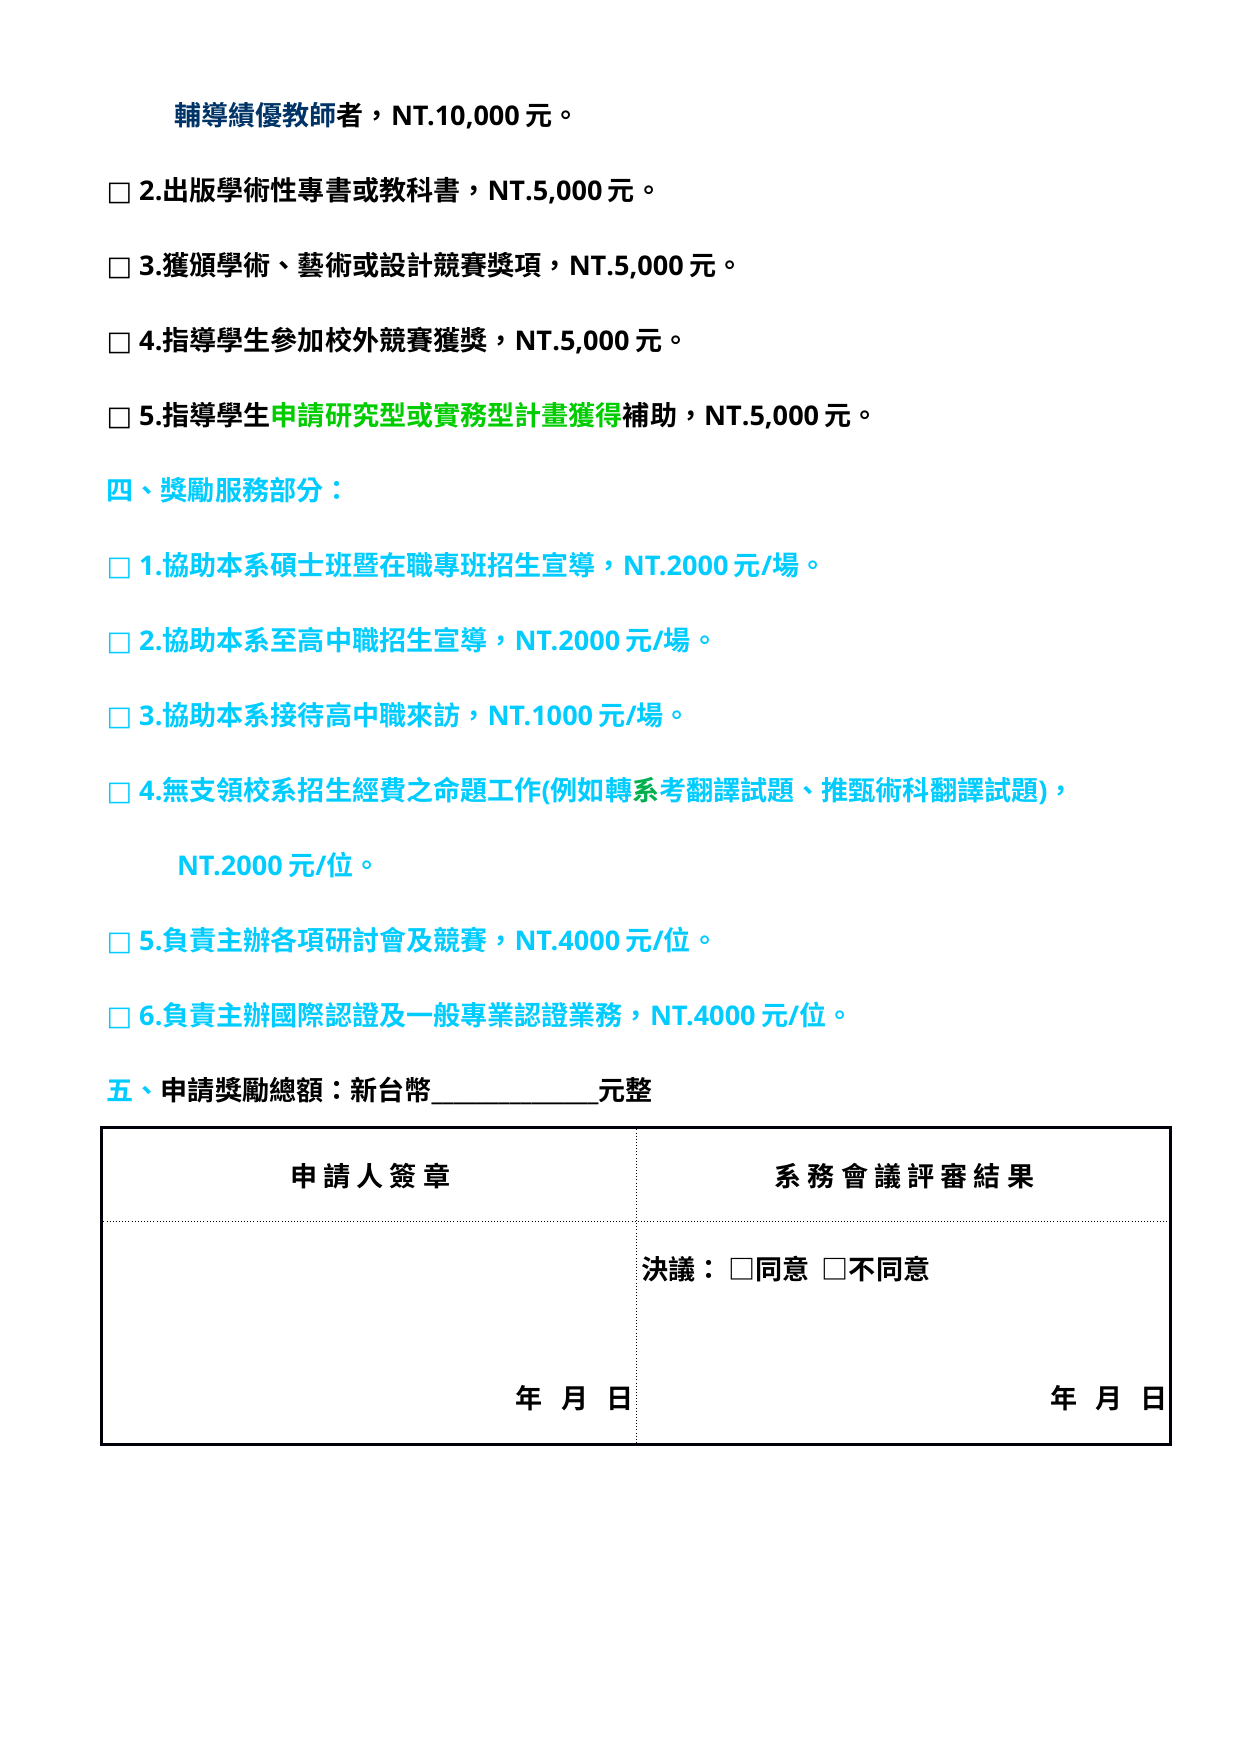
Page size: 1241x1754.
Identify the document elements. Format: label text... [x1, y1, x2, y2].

text 五、申請獎勵總額：新台幣_______________元整 [106, 1051, 1134, 1126]
text □ 4.無支領校系招生經費之命題工作(例如轉系考翻譯試題、推甄術科翻譯試題)， NT.2000元/位。 [106, 751, 1134, 901]
table_cell 年 月 日 [103, 1221, 636, 1443]
text □ 5.指導學生申請研究型或實務型計畫獲得補助，NT.5,000元。 [106, 376, 1134, 451]
table_header 申 請 人 簽 章 [103, 1129, 636, 1221]
text 四、獎勵服務部分： [106, 451, 1134, 526]
text □ 2.協助本系至高中職招生宣導，NT.2000元/場。 [106, 601, 1134, 676]
text □ 3.協助本系接待高中職來訪，NT.1000元/場。 [106, 676, 1134, 751]
text □ 3.獲頒學術、藝術或設計競賽獎項，NT.5,000元。 [106, 226, 1134, 301]
text □ 2.出版學術性專書或教科書，NT.5,000元。 [106, 151, 1134, 226]
text □ 5.負責主辦各項研討會及競賽，NT.4000元/位。 [106, 901, 1134, 976]
text 輔導績優教師者，NT.10,000元。 [106, 76, 1134, 151]
table_header 系 務 會 議 評 審 結 果 [636, 1129, 1169, 1221]
text □ 1.協助本系碩士班暨在職專班招生宣導，NT.2000元/場。 [106, 526, 1134, 601]
table_cell 決議： □同意 □不同意 年 月 日 [636, 1221, 1169, 1443]
text □ 6.負責主辦國際認證及一般專業認證業務，NT.4000元/位。 [106, 976, 1134, 1051]
text □ 4.指導學生參加校外競賽獲獎，NT.5,000元。 [106, 301, 1134, 376]
